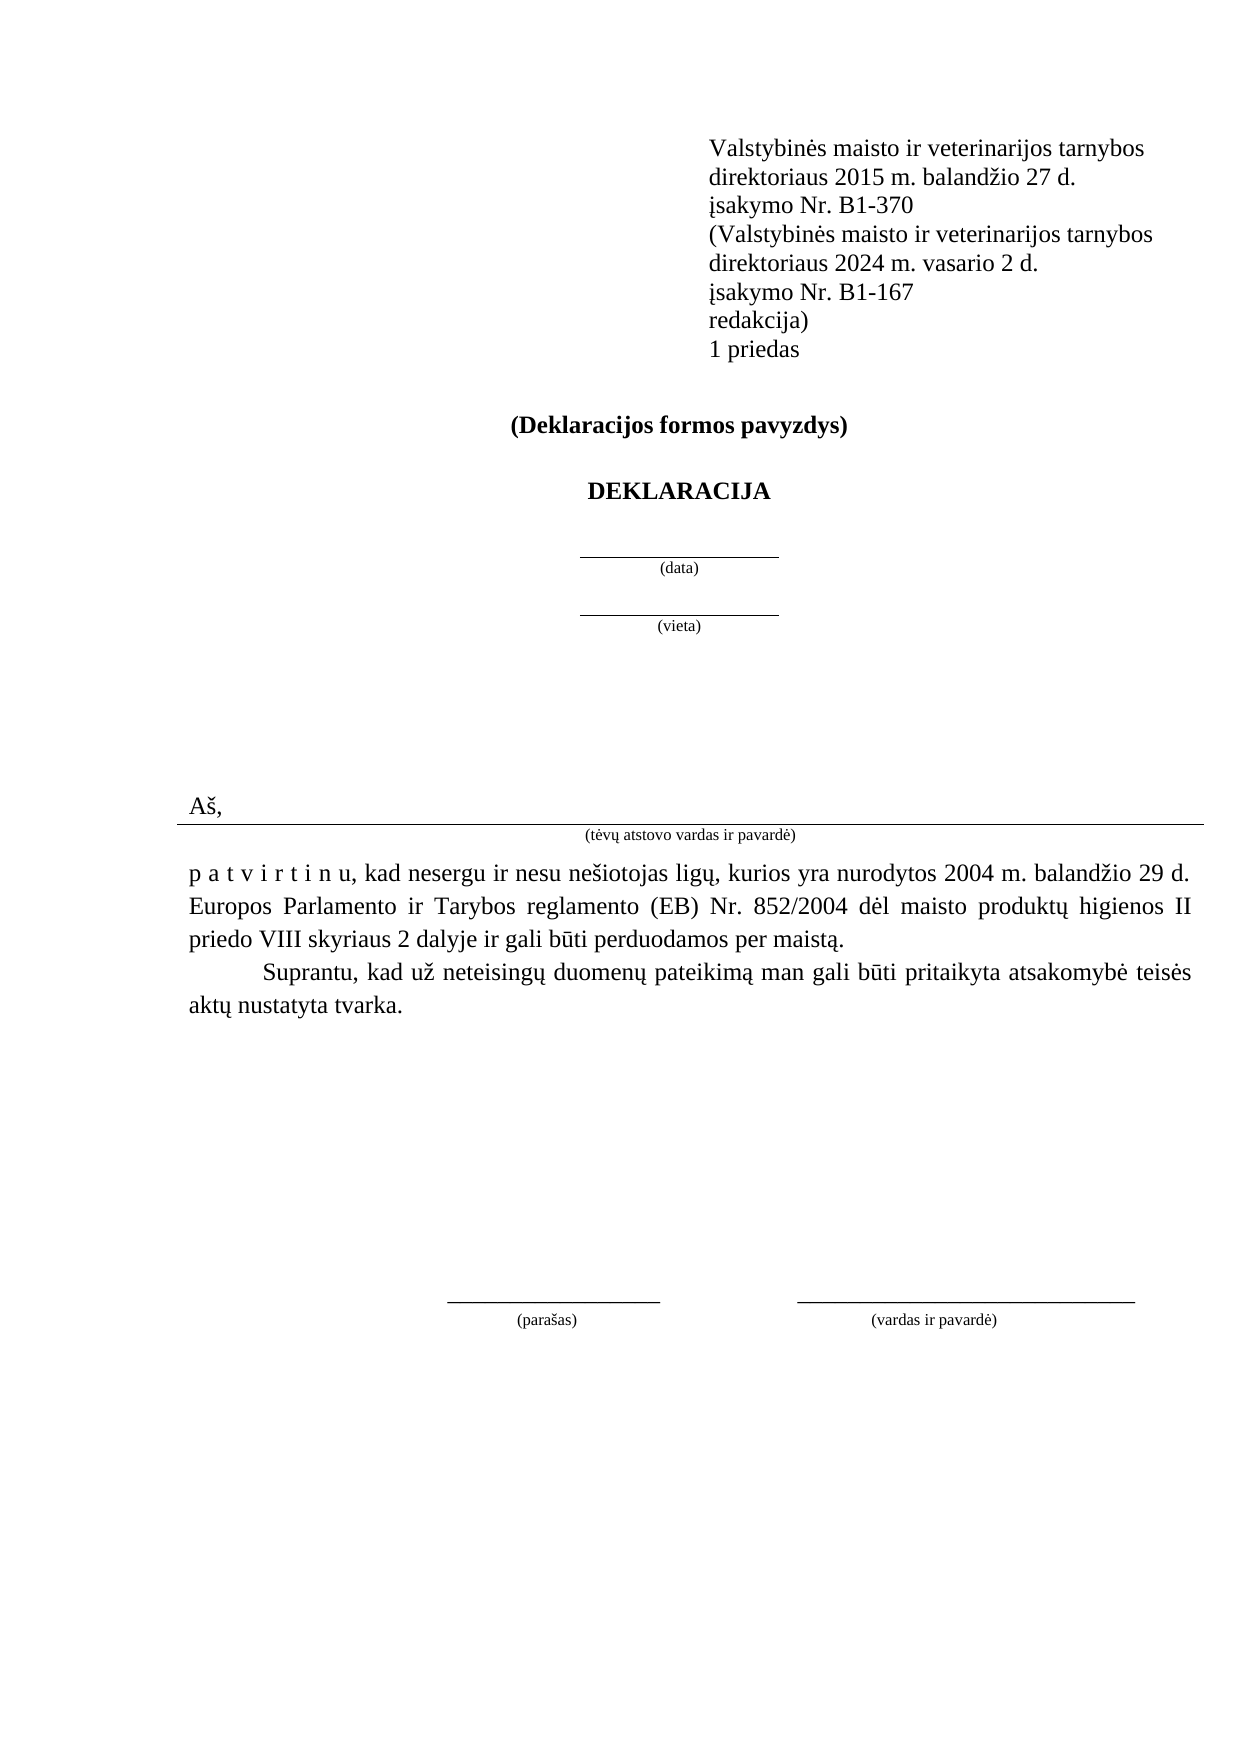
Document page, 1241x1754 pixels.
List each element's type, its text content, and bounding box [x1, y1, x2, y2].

text (Valstybinės maisto ir veterinarijos tarnybos [709, 219, 1181, 248]
text (parašas) (vardas ir pavardė) [177, 1310, 1181, 1339]
table_header [307, 791, 1204, 824]
table_header (data) [580, 558, 778, 614]
text (Deklaracijos formos pavyzdys) [177, 410, 1181, 439]
text direktoriaus 2015 m. balandžio 27 d. [709, 162, 1181, 190]
text Valstybinės maisto ir veterinarijos tarnybos [709, 133, 1181, 162]
text _________________ ___________________________ [312, 1277, 1181, 1306]
text įsakymo Nr. B1-167 [709, 277, 1181, 305]
text 1 priedas [709, 334, 1181, 363]
table_cell (vieta) [580, 616, 778, 648]
text įsakymo Nr. B1-370 [709, 190, 1181, 219]
table_cell (tėvų atstovo vardas ir pavardė) p a t v i r t i n u, kad nesergu ir nesu nešiotojas ligų, kurios yra nurodytos 2004 m. balandžio 29 d. Europos Parlamento ir Tarybos reglamento (EB) Nr. 852/2004 dėl maisto produktų higienos II priedo VIII skyriaus 2 dalyje ir gali būti perduodamos per maistą. Suprantu, kad už neteisingų duomenų pateikimą man gali būti pritaikyta atsakomybė teisės aktų nustatyta tvarka. [177, 825, 1204, 1040]
text direktoriaus 2024 m. vasario 2 d. [709, 248, 1181, 277]
text DEKLARACIJA [177, 476, 1181, 505]
table_header Aš, [177, 791, 307, 824]
text redakcija) [709, 305, 1181, 334]
